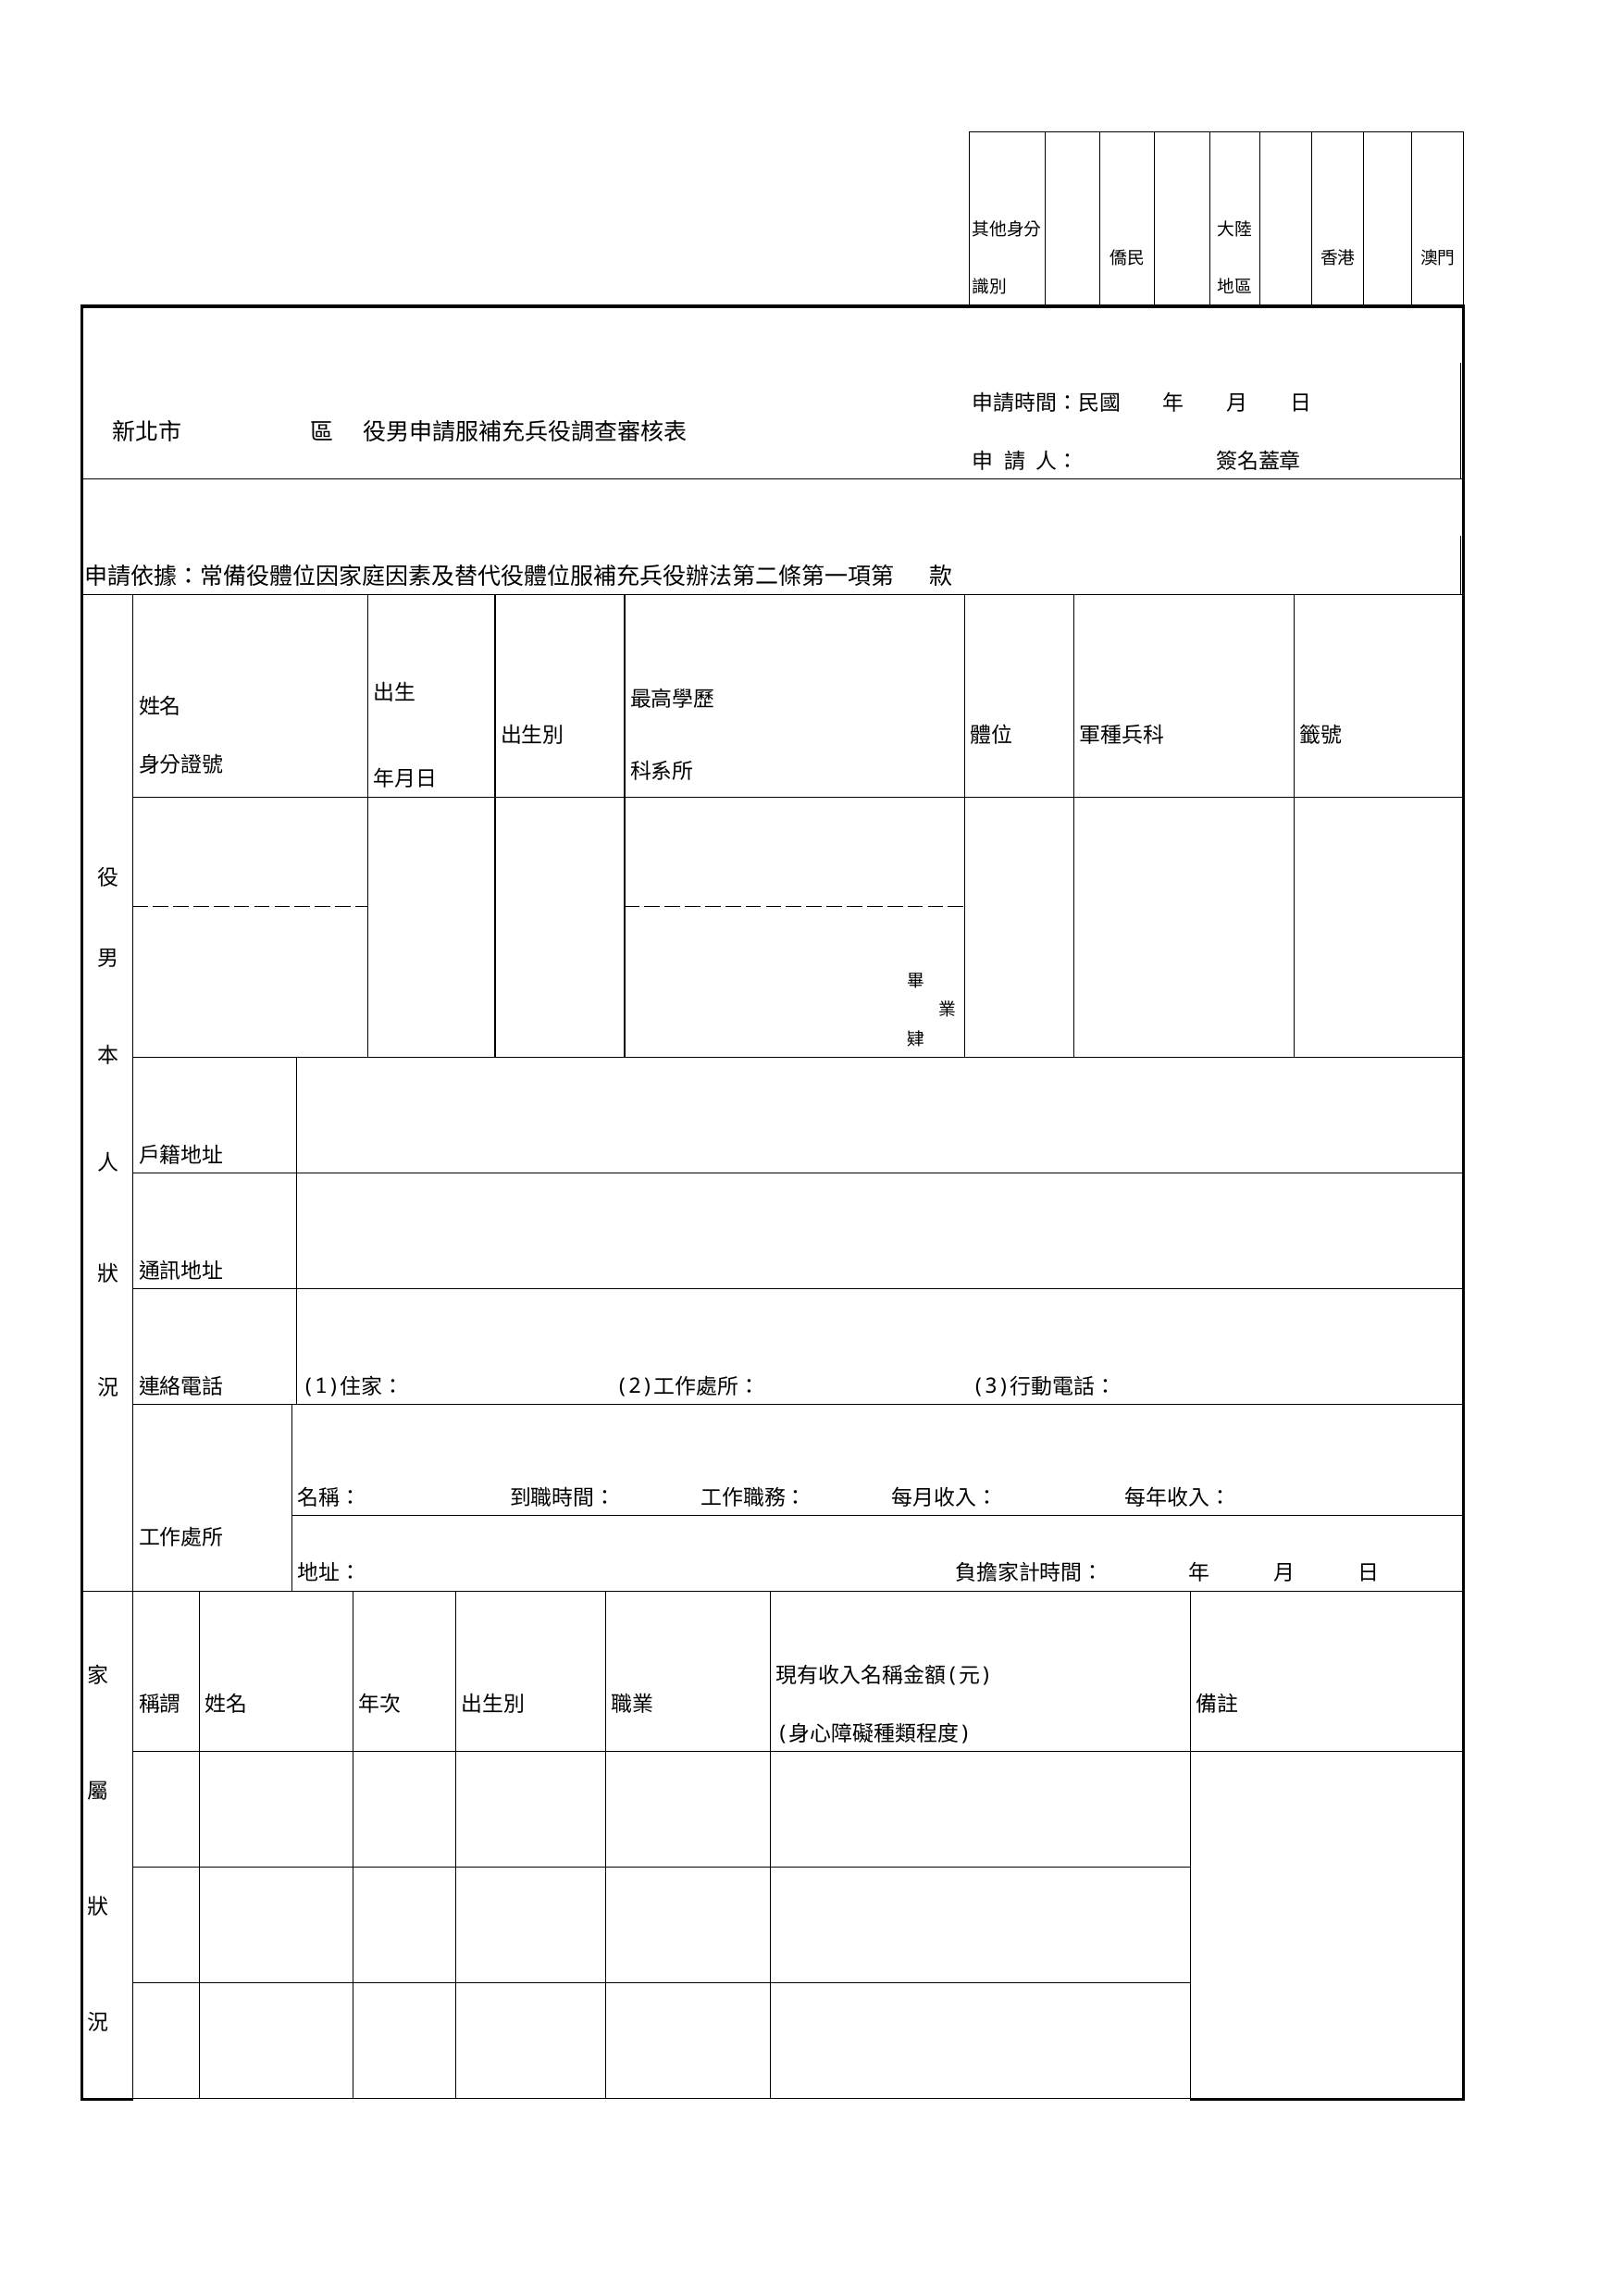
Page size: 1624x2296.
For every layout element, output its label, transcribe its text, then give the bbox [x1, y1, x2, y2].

table_cell 出生 年月日 [368, 595, 494, 797]
table_cell [1295, 798, 1462, 1057]
table_cell 軍種兵科 [1074, 595, 1294, 797]
table_cell [353, 1868, 455, 1982]
table_cell [771, 1752, 1190, 1867]
table_cell 工作處所 [133, 1405, 291, 1591]
table_cell [456, 1868, 605, 1982]
table_cell 役 男 本 人 狀 況 [83, 595, 132, 1591]
table_cell 新北市 [83, 308, 180, 478]
table_cell 出生別 [456, 1592, 605, 1751]
table_cell 名稱： 到職時間： 工作職務： 每月收入： 每年收入： [292, 1405, 1462, 1515]
table_cell [456, 1983, 605, 2098]
table_cell [771, 1868, 1190, 1982]
table_cell 出生別 [496, 595, 624, 797]
table_cell (1)住家： (2)工作處所： (3)行動電話： [297, 1289, 1462, 1404]
table_cell [200, 1752, 353, 1867]
table_cell [353, 1752, 455, 1867]
table_cell 姓名 [200, 1592, 353, 1751]
table_cell 業 [929, 906, 964, 1057]
table_cell 區 [286, 308, 360, 478]
table_cell 備註 [1191, 1592, 1462, 1751]
table_cell 稱謂 [133, 1592, 199, 1751]
table_cell 現有收入名稱金額(元) (身心障礙種類程度) [771, 1592, 1190, 1751]
table_cell [133, 906, 367, 1057]
table_cell 籤號 [1295, 595, 1462, 797]
table_cell [771, 1983, 1190, 2098]
table_cell [368, 798, 494, 1057]
table_cell 地址： 負擔家計時間： 年 月 日 [292, 1516, 1462, 1591]
table_header [1260, 132, 1311, 304]
table_cell [965, 798, 1073, 1057]
table_cell [133, 1983, 199, 2098]
table_cell 姓名 身分證號 [133, 595, 367, 797]
table_cell 戶籍地址 [133, 1058, 296, 1173]
table_cell 家 屬 狀 況 [83, 1592, 132, 2098]
table_cell [606, 1983, 770, 2098]
table_cell [200, 1868, 353, 1982]
table_cell [353, 1983, 455, 2098]
table_cell 職業 [606, 1592, 770, 1751]
table_cell [200, 1983, 353, 2098]
table_cell [496, 798, 624, 1057]
table_cell [626, 798, 964, 906]
table_header [82, 131, 969, 304]
table_cell 役男申請服補充兵役調查審核表 [360, 308, 969, 478]
table_cell 年次 [353, 1592, 455, 1751]
table_header [1046, 132, 1099, 304]
table_header 澳門 [1412, 132, 1463, 304]
table_cell [133, 1752, 199, 1867]
table_header [1364, 132, 1411, 304]
table_cell [297, 1058, 1462, 1173]
table_cell 申請時間：民國 年 月 日 申 請 人： 簽名蓋章 [970, 308, 1462, 478]
table_cell [606, 1868, 770, 1982]
table_cell 連絡電話 [133, 1289, 296, 1404]
table_cell [606, 1752, 770, 1867]
table_cell [133, 798, 367, 906]
table_cell 體位 [965, 595, 1073, 797]
table_cell 申請依據：常備役體位因家庭因素及替代役體位服補充兵役辦法第二條第一項第 款 [83, 479, 961, 594]
table_header [1155, 132, 1209, 304]
table_cell [297, 1173, 1462, 1288]
table_cell [133, 1868, 199, 1982]
table_header 香港 [1312, 132, 1363, 304]
table_cell 最高學歷 科系所 [626, 595, 964, 797]
table_cell [456, 1752, 605, 1867]
table_header 僑民 [1100, 132, 1154, 304]
table_cell 通訊地址 [133, 1173, 296, 1288]
table_cell [222, 308, 286, 478]
table_cell [961, 479, 1462, 594]
table_header 其他身分識別 [970, 132, 1045, 304]
table_cell [1191, 1752, 1462, 2098]
table_header 大陸地區 [1210, 132, 1259, 304]
table_cell [1074, 798, 1294, 1057]
table_cell 畢 肄 [626, 906, 929, 1057]
table_cell [180, 308, 222, 478]
